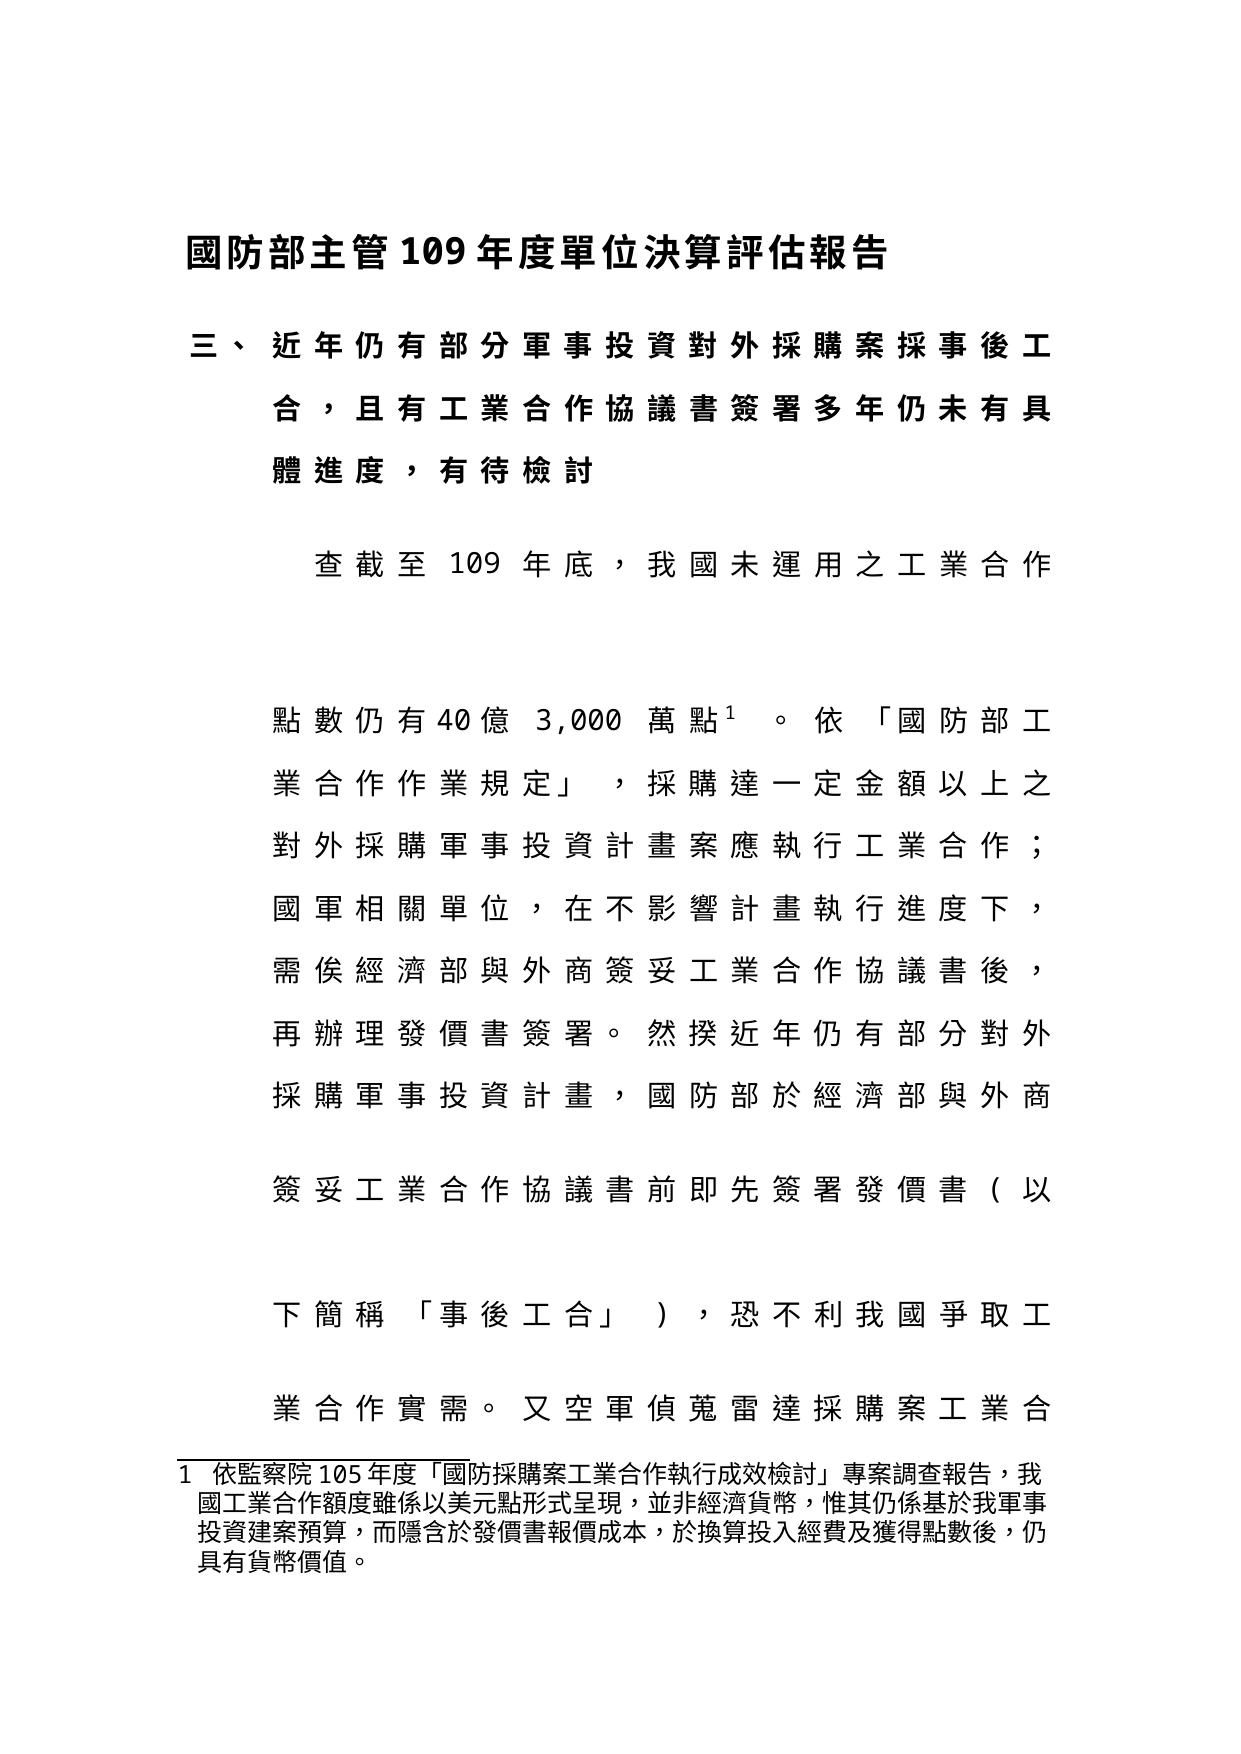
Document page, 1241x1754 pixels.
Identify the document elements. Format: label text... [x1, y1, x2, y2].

text 國防部主管109年度單位決算評估報告 [183, 177, 1058, 302]
text 三、近年仍有部分軍事投資對外採購案採事後工合，且有工業合作協議書簽署多年仍未有具體進度，有待檢討 [183, 302, 1058, 490]
text 查截至109年底，我國未運用之工業合作點數仍有40億3,000萬點。依「國防部工業合作作業規定」，採購達一定金額以上之對外採購軍事投資計畫案應執行工業合作；國軍相關單位，在不影響計畫執行進度下，需俟經濟部與外商簽妥工業合作協議書後，再辦理發價書簽署。然揆近年仍有部分對外採購軍事投資計畫，國防部於經濟部與外商簽妥工業合作協議書前即先簽署發價書(以下簡稱「事後工合」)，恐不利我國爭取工業合作實需。又空軍偵蒐雷達採購案工業合 [242, 490, 1058, 1427]
text 依監察院105年度「國防採購案工業合作執行成效檢討」專案調查報告，我國工業合作額度雖係以美元點形式呈現，並非經濟貨幣，惟其仍係基於我軍事投資建案預算，而隱含於發價書報價成本，於換算投入經費及獲得點數後，仍具有貨幣價值。 [177, 1460, 1063, 1577]
